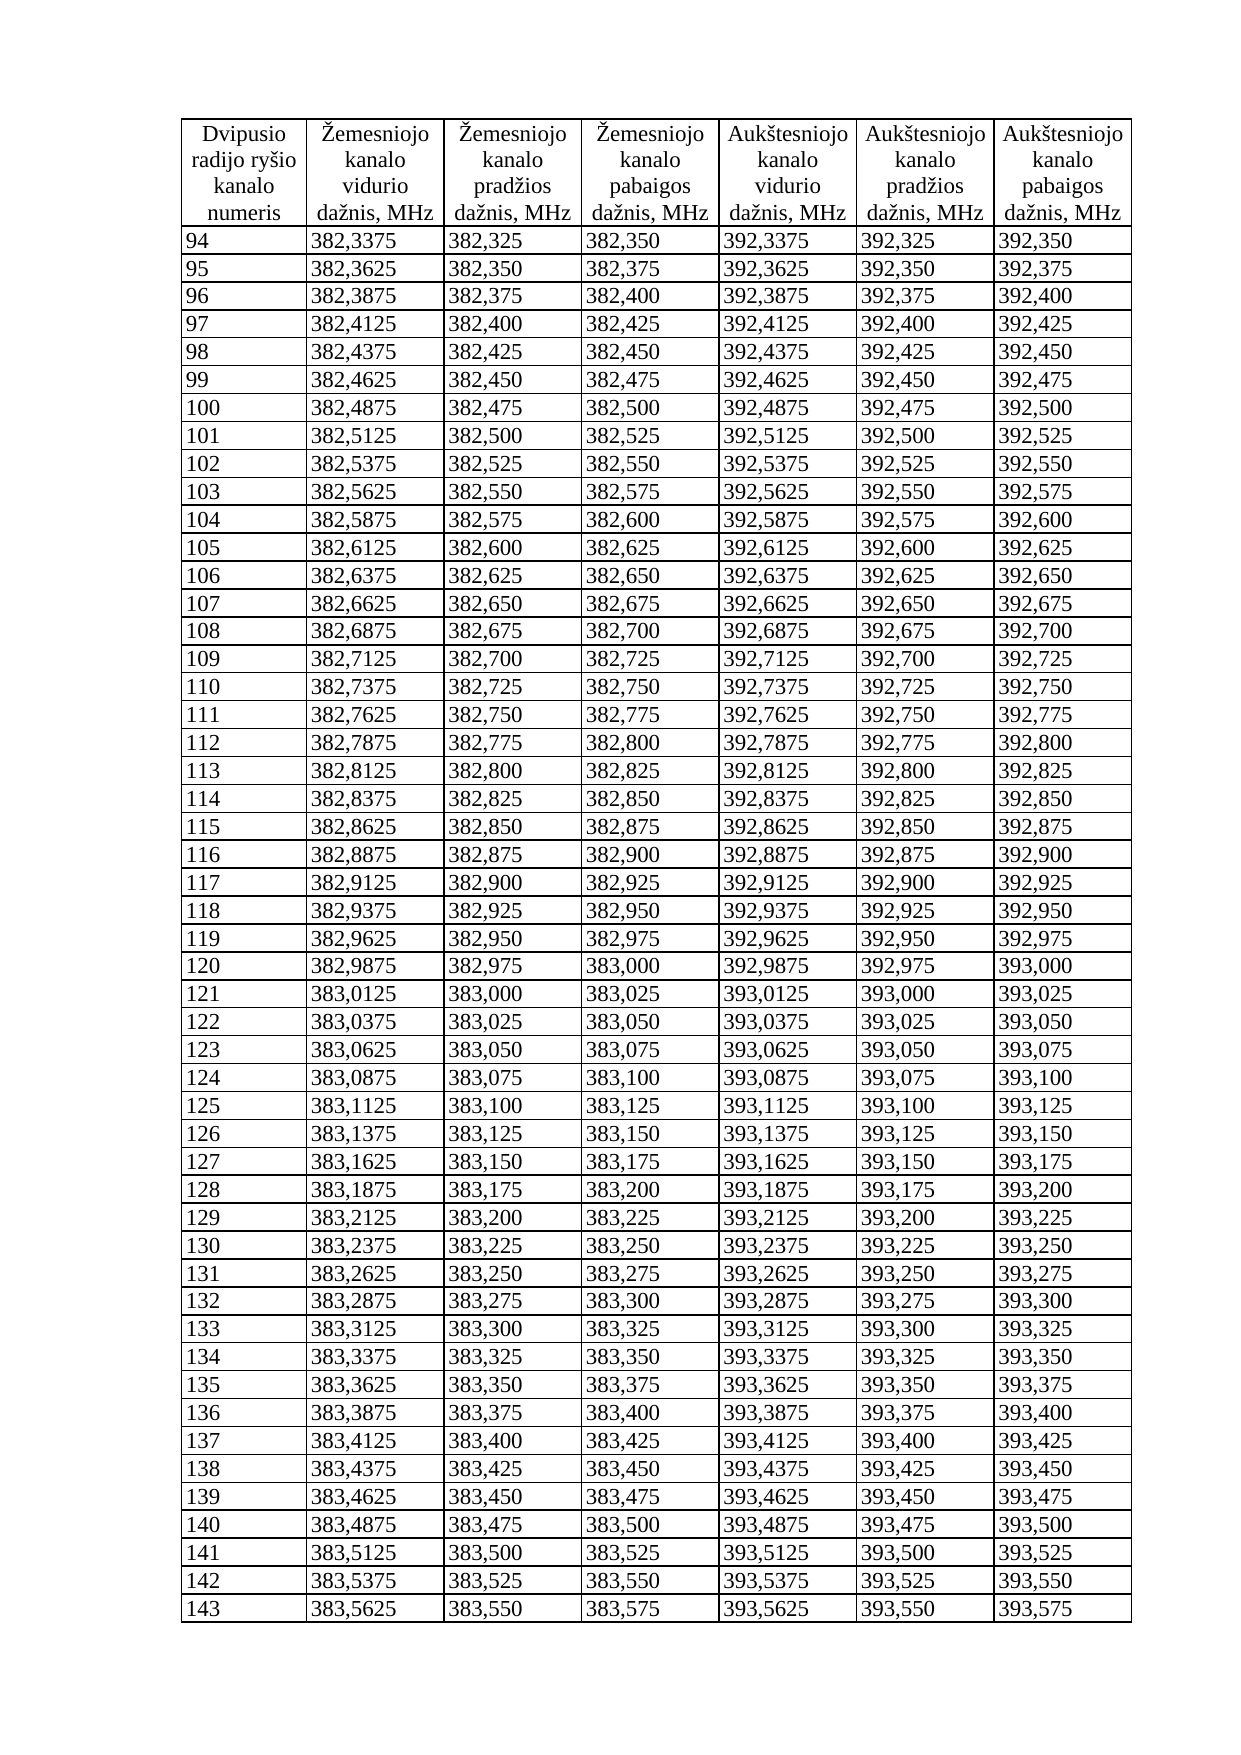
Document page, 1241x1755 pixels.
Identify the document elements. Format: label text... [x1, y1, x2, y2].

table_cell 382,575 [445, 506, 581, 532]
table_cell 383,5375 [307, 1567, 443, 1593]
table_cell 392,800 [995, 729, 1131, 756]
table_cell 141 [182, 1539, 306, 1565]
table_cell 382,750 [445, 701, 581, 728]
table_cell 392,4375 [720, 338, 856, 365]
table_cell 393,175 [857, 1176, 993, 1202]
table_cell 121 [182, 981, 306, 1007]
table_cell 392,425 [857, 338, 993, 365]
table_cell 393,100 [995, 1064, 1131, 1091]
table_cell 382,875 [582, 813, 718, 839]
table_cell 383,0875 [307, 1064, 443, 1091]
table_cell 383,575 [582, 1595, 718, 1621]
table_cell 392,5125 [720, 422, 856, 448]
table_cell 383,525 [445, 1567, 581, 1593]
table_cell 383,5125 [307, 1539, 443, 1565]
table_cell 382,650 [582, 562, 718, 588]
table_cell 392,3375 [720, 227, 856, 253]
table_cell 136 [182, 1399, 306, 1426]
table_cell 382,4125 [307, 311, 443, 337]
table_cell 143 [182, 1595, 306, 1621]
table_cell 393,525 [995, 1539, 1131, 1565]
table_cell 393,5625 [720, 1595, 856, 1621]
table_cell 382,9625 [307, 925, 443, 951]
table_cell 382,7375 [307, 673, 443, 700]
table_cell 383,450 [445, 1483, 581, 1509]
table_cell 116 [182, 841, 306, 867]
table_cell 103 [182, 478, 306, 504]
table_cell 393,100 [857, 1092, 993, 1118]
table_cell 393,150 [995, 1120, 1131, 1146]
table_cell 383,350 [445, 1371, 581, 1398]
table_cell 383,025 [445, 1008, 581, 1035]
table_cell 383,050 [582, 1008, 718, 1035]
table_cell 393,500 [857, 1539, 993, 1565]
table_cell 392,8625 [720, 813, 856, 839]
table_cell 392,5375 [720, 450, 856, 476]
table_cell 382,900 [445, 869, 581, 895]
table_cell 383,3125 [307, 1316, 443, 1342]
table_cell 392,825 [857, 785, 993, 811]
table_cell 392,450 [995, 338, 1131, 365]
table_header Aukštesniojo kanalo pradžios dažnis, MHz [857, 120, 993, 225]
table_cell 392,875 [857, 841, 993, 867]
table_cell 382,725 [582, 646, 718, 672]
table_cell 392,750 [995, 673, 1131, 700]
table_cell 393,175 [995, 1148, 1131, 1174]
table_header Dvipusio radijo ryšio kanalo numeris [182, 120, 306, 225]
table_cell 123 [182, 1036, 306, 1063]
table_cell 393,275 [995, 1260, 1131, 1286]
table_cell 392,375 [995, 255, 1131, 281]
table_cell 383,500 [582, 1511, 718, 1537]
table_cell 114 [182, 785, 306, 811]
table_cell 115 [182, 813, 306, 839]
table_header Žemesniojo kanalo pabaigos dažnis, MHz [582, 120, 718, 225]
table_cell 94 [182, 227, 306, 253]
table_cell 382,6375 [307, 562, 443, 588]
table_cell 392,6125 [720, 534, 856, 560]
table_cell 383,3875 [307, 1399, 443, 1426]
table_cell 393,0125 [720, 981, 856, 1007]
table_cell 382,8125 [307, 757, 443, 783]
table_cell 392,725 [857, 673, 993, 700]
table_cell 392,825 [995, 757, 1131, 783]
table_cell 382,6875 [307, 618, 443, 644]
table_cell 392,850 [857, 813, 993, 839]
table_cell 122 [182, 1008, 306, 1035]
table_cell 392,900 [995, 841, 1131, 867]
table_cell 382,525 [445, 450, 581, 476]
table_cell 393,225 [995, 1204, 1131, 1230]
table_header Žemesniojo kanalo pradžios dažnis, MHz [445, 120, 581, 225]
table_cell 382,450 [582, 338, 718, 365]
table_cell 133 [182, 1316, 306, 1342]
table_cell 393,000 [995, 953, 1131, 979]
table_cell 383,2875 [307, 1288, 443, 1314]
table_cell 383,3625 [307, 1371, 443, 1398]
table_cell 382,800 [445, 757, 581, 783]
table_cell 382,375 [582, 255, 718, 281]
table_cell 382,8625 [307, 813, 443, 839]
table_cell 383,175 [445, 1176, 581, 1202]
table_cell 96 [182, 283, 306, 309]
table_cell 392,4875 [720, 394, 856, 421]
table_cell 383,100 [445, 1092, 581, 1118]
table_cell 102 [182, 450, 306, 476]
table_cell 393,1875 [720, 1176, 856, 1202]
table_cell 392,425 [995, 311, 1131, 337]
table_cell 392,9125 [720, 869, 856, 895]
table_cell 392,5625 [720, 478, 856, 504]
table_cell 97 [182, 311, 306, 337]
table_cell 383,275 [582, 1260, 718, 1286]
table_cell 383,025 [582, 981, 718, 1007]
table_cell 382,5125 [307, 422, 443, 448]
table_cell 393,325 [857, 1343, 993, 1370]
table_cell 392,9375 [720, 897, 856, 923]
table_cell 382,3875 [307, 283, 443, 309]
table_cell 383,550 [445, 1595, 581, 1621]
table_cell 139 [182, 1483, 306, 1509]
table_cell 393,3125 [720, 1316, 856, 1342]
table_cell 382,800 [582, 729, 718, 756]
table_cell 382,625 [582, 534, 718, 560]
table_cell 392,725 [995, 646, 1131, 672]
table_cell 393,450 [995, 1455, 1131, 1481]
table_cell 382,475 [582, 366, 718, 393]
table_cell 393,075 [995, 1036, 1131, 1063]
table_cell 382,7625 [307, 701, 443, 728]
table_cell 382,775 [445, 729, 581, 756]
table_cell 393,200 [857, 1204, 993, 1230]
table_cell 382,975 [582, 925, 718, 951]
table_cell 393,250 [857, 1260, 993, 1286]
table_cell 393,5375 [720, 1567, 856, 1593]
table_cell 392,925 [857, 897, 993, 923]
table_cell 131 [182, 1260, 306, 1286]
table_cell 392,500 [857, 422, 993, 448]
table_cell 393,325 [995, 1316, 1131, 1342]
table_cell 124 [182, 1064, 306, 1091]
table_cell 392,775 [857, 729, 993, 756]
table_cell 383,000 [582, 953, 718, 979]
table_cell 393,450 [857, 1483, 993, 1509]
table_cell 393,150 [857, 1148, 993, 1174]
table_cell 393,125 [995, 1092, 1131, 1118]
table_cell 134 [182, 1343, 306, 1370]
table_cell 382,775 [582, 701, 718, 728]
table_cell 393,125 [857, 1120, 993, 1146]
table_cell 125 [182, 1092, 306, 1118]
table_cell 393,2375 [720, 1232, 856, 1258]
table_cell 392,700 [995, 618, 1131, 644]
table_cell 382,975 [445, 953, 581, 979]
table_cell 393,000 [857, 981, 993, 1007]
table_cell 393,3375 [720, 1343, 856, 1370]
table_cell 129 [182, 1204, 306, 1230]
table_cell 383,125 [445, 1120, 581, 1146]
table_cell 382,325 [445, 227, 581, 253]
table_cell 382,875 [445, 841, 581, 867]
table_cell 383,475 [582, 1483, 718, 1509]
table_cell 392,5875 [720, 506, 856, 532]
table_cell 127 [182, 1148, 306, 1174]
table_cell 392,7625 [720, 701, 856, 728]
table_header Aukštesniojo kanalo pabaigos dažnis, MHz [995, 120, 1131, 225]
table_cell 382,375 [445, 283, 581, 309]
table_cell 382,9125 [307, 869, 443, 895]
table_cell 383,200 [445, 1204, 581, 1230]
table_cell 383,225 [582, 1204, 718, 1230]
table_cell 393,550 [857, 1595, 993, 1621]
table_cell 393,1375 [720, 1120, 856, 1146]
table_cell 120 [182, 953, 306, 979]
table_cell 392,8875 [720, 841, 856, 867]
table_cell 98 [182, 338, 306, 365]
table_cell 382,400 [582, 283, 718, 309]
table_cell 382,7875 [307, 729, 443, 756]
table_cell 392,350 [995, 227, 1131, 253]
table_cell 112 [182, 729, 306, 756]
table_cell 382,750 [582, 673, 718, 700]
table_cell 392,3875 [720, 283, 856, 309]
table_cell 383,325 [582, 1316, 718, 1342]
table_cell 392,350 [857, 255, 993, 281]
table_cell 393,525 [857, 1567, 993, 1593]
table_cell 118 [182, 897, 306, 923]
table_cell 383,075 [582, 1036, 718, 1063]
table_cell 393,3875 [720, 1399, 856, 1426]
table_cell 392,575 [857, 506, 993, 532]
table_cell 393,025 [995, 981, 1131, 1007]
table_cell 383,225 [445, 1232, 581, 1258]
table_cell 383,300 [582, 1288, 718, 1314]
table_cell 382,700 [582, 618, 718, 644]
table_cell 392,625 [995, 534, 1131, 560]
table_cell 382,600 [582, 506, 718, 532]
table_cell 382,400 [445, 311, 581, 337]
table_cell 383,2625 [307, 1260, 443, 1286]
table_cell 382,7125 [307, 646, 443, 672]
table_cell 101 [182, 422, 306, 448]
table_cell 393,425 [857, 1455, 993, 1481]
table_cell 393,0875 [720, 1064, 856, 1091]
table_cell 382,500 [582, 394, 718, 421]
table_cell 383,075 [445, 1064, 581, 1091]
table_cell 392,550 [995, 450, 1131, 476]
table_cell 382,425 [582, 311, 718, 337]
table_cell 392,875 [995, 813, 1131, 839]
table_cell 383,4375 [307, 1455, 443, 1481]
table_cell 382,950 [582, 897, 718, 923]
table_cell 106 [182, 562, 306, 588]
table_cell 392,650 [857, 590, 993, 616]
table_cell 392,650 [995, 562, 1131, 588]
table_cell 382,3625 [307, 255, 443, 281]
table_cell 383,050 [445, 1036, 581, 1063]
table_cell 383,450 [582, 1455, 718, 1481]
table_cell 392,600 [857, 534, 993, 560]
table_cell 382,900 [582, 841, 718, 867]
table_cell 99 [182, 366, 306, 393]
table_cell 392,450 [857, 366, 993, 393]
table_cell 382,625 [445, 562, 581, 588]
table_cell 138 [182, 1455, 306, 1481]
table_cell 382,5875 [307, 506, 443, 532]
table_cell 382,550 [582, 450, 718, 476]
table_cell 119 [182, 925, 306, 951]
table_cell 383,200 [582, 1176, 718, 1202]
table_cell 393,300 [857, 1316, 993, 1342]
table_cell 383,2375 [307, 1232, 443, 1258]
table_cell 382,675 [582, 590, 718, 616]
table_cell 382,825 [445, 785, 581, 811]
table_cell 393,0625 [720, 1036, 856, 1063]
table_cell 393,075 [857, 1064, 993, 1091]
table_cell 382,4375 [307, 338, 443, 365]
table_cell 393,2625 [720, 1260, 856, 1286]
table_cell 392,475 [995, 366, 1131, 393]
table_cell 383,525 [582, 1539, 718, 1565]
table_cell 393,250 [995, 1232, 1131, 1258]
table_cell 382,9875 [307, 953, 443, 979]
table_cell 393,500 [995, 1511, 1131, 1537]
table_cell 382,525 [582, 422, 718, 448]
table_cell 393,0375 [720, 1008, 856, 1035]
table_cell 393,3625 [720, 1371, 856, 1398]
table_cell 382,550 [445, 478, 581, 504]
table_cell 392,7875 [720, 729, 856, 756]
table_cell 135 [182, 1371, 306, 1398]
table_cell 382,950 [445, 925, 581, 951]
table_cell 392,600 [995, 506, 1131, 532]
table_cell 392,675 [857, 618, 993, 644]
table_cell 382,425 [445, 338, 581, 365]
table_cell 382,8875 [307, 841, 443, 867]
table_cell 392,975 [995, 925, 1131, 951]
table_cell 392,375 [857, 283, 993, 309]
table_cell 383,4625 [307, 1483, 443, 1509]
table_cell 392,750 [857, 701, 993, 728]
table_cell 382,650 [445, 590, 581, 616]
table_cell 393,4125 [720, 1427, 856, 1453]
table_cell 393,200 [995, 1176, 1131, 1202]
table_cell 383,425 [582, 1427, 718, 1453]
table_cell 132 [182, 1288, 306, 1314]
table_cell 108 [182, 618, 306, 644]
table_cell 392,925 [995, 869, 1131, 895]
table_cell 382,4875 [307, 394, 443, 421]
table_cell 383,150 [582, 1120, 718, 1146]
table_cell 382,6125 [307, 534, 443, 560]
table_cell 382,850 [445, 813, 581, 839]
table_cell 393,2875 [720, 1288, 856, 1314]
table_cell 392,6625 [720, 590, 856, 616]
table_cell 393,350 [857, 1371, 993, 1398]
table_cell 392,7375 [720, 673, 856, 700]
table_cell 382,475 [445, 394, 581, 421]
table_cell 105 [182, 534, 306, 560]
table_cell 392,850 [995, 785, 1131, 811]
table_cell 393,025 [857, 1008, 993, 1035]
table_cell 392,575 [995, 478, 1131, 504]
table_cell 383,1375 [307, 1120, 443, 1146]
table_cell 392,550 [857, 478, 993, 504]
table_cell 393,300 [995, 1288, 1131, 1314]
table_cell 393,575 [995, 1595, 1131, 1621]
table_cell 392,775 [995, 701, 1131, 728]
table_cell 383,1625 [307, 1148, 443, 1174]
table_cell 383,125 [582, 1092, 718, 1118]
table_cell 383,5625 [307, 1595, 443, 1621]
table_cell 113 [182, 757, 306, 783]
table_cell 382,925 [582, 869, 718, 895]
table_cell 393,400 [995, 1399, 1131, 1426]
table_cell 392,400 [857, 311, 993, 337]
table_cell 383,2125 [307, 1204, 443, 1230]
table_cell 128 [182, 1176, 306, 1202]
table_cell 393,475 [995, 1483, 1131, 1509]
table_cell 392,525 [857, 450, 993, 476]
table_header Aukštesniojo kanalo vidurio dažnis, MHz [720, 120, 856, 225]
table_cell 126 [182, 1120, 306, 1146]
table_cell 383,0375 [307, 1008, 443, 1035]
table_cell 383,250 [582, 1232, 718, 1258]
table_cell 95 [182, 255, 306, 281]
table_cell 392,6875 [720, 618, 856, 644]
table_cell 130 [182, 1232, 306, 1258]
table_cell 382,925 [445, 897, 581, 923]
table_cell 383,175 [582, 1148, 718, 1174]
table_cell 382,3375 [307, 227, 443, 253]
table_cell 383,1875 [307, 1176, 443, 1202]
table_cell 383,500 [445, 1539, 581, 1565]
table_cell 392,700 [857, 646, 993, 672]
table_cell 107 [182, 590, 306, 616]
table_cell 382,9375 [307, 897, 443, 923]
table_cell 100 [182, 394, 306, 421]
table_cell 393,1625 [720, 1148, 856, 1174]
table_cell 392,950 [857, 925, 993, 951]
table_cell 383,4125 [307, 1427, 443, 1453]
table_cell 142 [182, 1567, 306, 1593]
table_cell 393,050 [995, 1008, 1131, 1035]
table_cell 393,4375 [720, 1455, 856, 1481]
table_cell 393,350 [995, 1343, 1131, 1370]
table_cell 392,9875 [720, 953, 856, 979]
table_cell 392,500 [995, 394, 1131, 421]
table_cell 393,225 [857, 1232, 993, 1258]
table_cell 382,500 [445, 422, 581, 448]
table_cell 383,550 [582, 1567, 718, 1593]
table_cell 392,800 [857, 757, 993, 783]
table_cell 383,475 [445, 1511, 581, 1537]
table_cell 392,975 [857, 953, 993, 979]
table_cell 383,350 [582, 1343, 718, 1370]
table_cell 382,5625 [307, 478, 443, 504]
table_cell 392,325 [857, 227, 993, 253]
table_cell 392,475 [857, 394, 993, 421]
table_cell 393,1125 [720, 1092, 856, 1118]
table_cell 393,5125 [720, 1539, 856, 1565]
table_cell 109 [182, 646, 306, 672]
table_cell 392,8125 [720, 757, 856, 783]
table_cell 392,675 [995, 590, 1131, 616]
table_cell 382,6625 [307, 590, 443, 616]
table_cell 383,325 [445, 1343, 581, 1370]
table_cell 382,350 [445, 255, 581, 281]
table_cell 393,4875 [720, 1511, 856, 1537]
table_cell 382,4625 [307, 366, 443, 393]
table_cell 392,4625 [720, 366, 856, 393]
table_cell 392,6375 [720, 562, 856, 588]
table_cell 110 [182, 673, 306, 700]
table_cell 393,400 [857, 1427, 993, 1453]
table_cell 383,0125 [307, 981, 443, 1007]
table_cell 383,400 [445, 1427, 581, 1453]
table_cell 393,425 [995, 1427, 1131, 1453]
table_cell 393,375 [995, 1371, 1131, 1398]
table_cell 382,5375 [307, 450, 443, 476]
table_cell 392,4125 [720, 311, 856, 337]
table_cell 393,475 [857, 1511, 993, 1537]
table_cell 104 [182, 506, 306, 532]
table_cell 392,3625 [720, 255, 856, 281]
table_cell 383,1125 [307, 1092, 443, 1118]
table_cell 140 [182, 1511, 306, 1537]
table_cell 392,525 [995, 422, 1131, 448]
table_cell 383,4875 [307, 1511, 443, 1537]
table_cell 117 [182, 869, 306, 895]
table_cell 382,8375 [307, 785, 443, 811]
table_cell 382,450 [445, 366, 581, 393]
table_cell 111 [182, 701, 306, 728]
table_cell 392,400 [995, 283, 1131, 309]
table_header Žemesniojo kanalo vidurio dažnis, MHz [307, 120, 443, 225]
table_cell 383,0625 [307, 1036, 443, 1063]
table_cell 393,550 [995, 1567, 1131, 1593]
table_cell 137 [182, 1427, 306, 1453]
table_cell 392,950 [995, 897, 1131, 923]
table_cell 383,250 [445, 1260, 581, 1286]
table_cell 382,675 [445, 618, 581, 644]
table_cell 383,150 [445, 1148, 581, 1174]
table_cell 382,700 [445, 646, 581, 672]
table_cell 393,275 [857, 1288, 993, 1314]
table_cell 382,575 [582, 478, 718, 504]
table_cell 383,375 [582, 1371, 718, 1398]
table_cell 392,9625 [720, 925, 856, 951]
table_cell 383,100 [582, 1064, 718, 1091]
table_cell 392,900 [857, 869, 993, 895]
table_cell 383,300 [445, 1316, 581, 1342]
table_cell 393,375 [857, 1399, 993, 1426]
table_cell 382,725 [445, 673, 581, 700]
table_cell 383,3375 [307, 1343, 443, 1370]
table_cell 392,7125 [720, 646, 856, 672]
table_cell 382,825 [582, 757, 718, 783]
table_cell 382,350 [582, 227, 718, 253]
table_cell 393,4625 [720, 1483, 856, 1509]
table_cell 382,600 [445, 534, 581, 560]
table_cell 383,400 [582, 1399, 718, 1426]
table_cell 392,8375 [720, 785, 856, 811]
table_cell 383,375 [445, 1399, 581, 1426]
table_cell 392,625 [857, 562, 993, 588]
table_cell 383,000 [445, 981, 581, 1007]
table_cell 383,425 [445, 1455, 581, 1481]
table_cell 383,275 [445, 1288, 581, 1314]
table_cell 382,850 [582, 785, 718, 811]
table_cell 393,050 [857, 1036, 993, 1063]
table_cell 393,2125 [720, 1204, 856, 1230]
